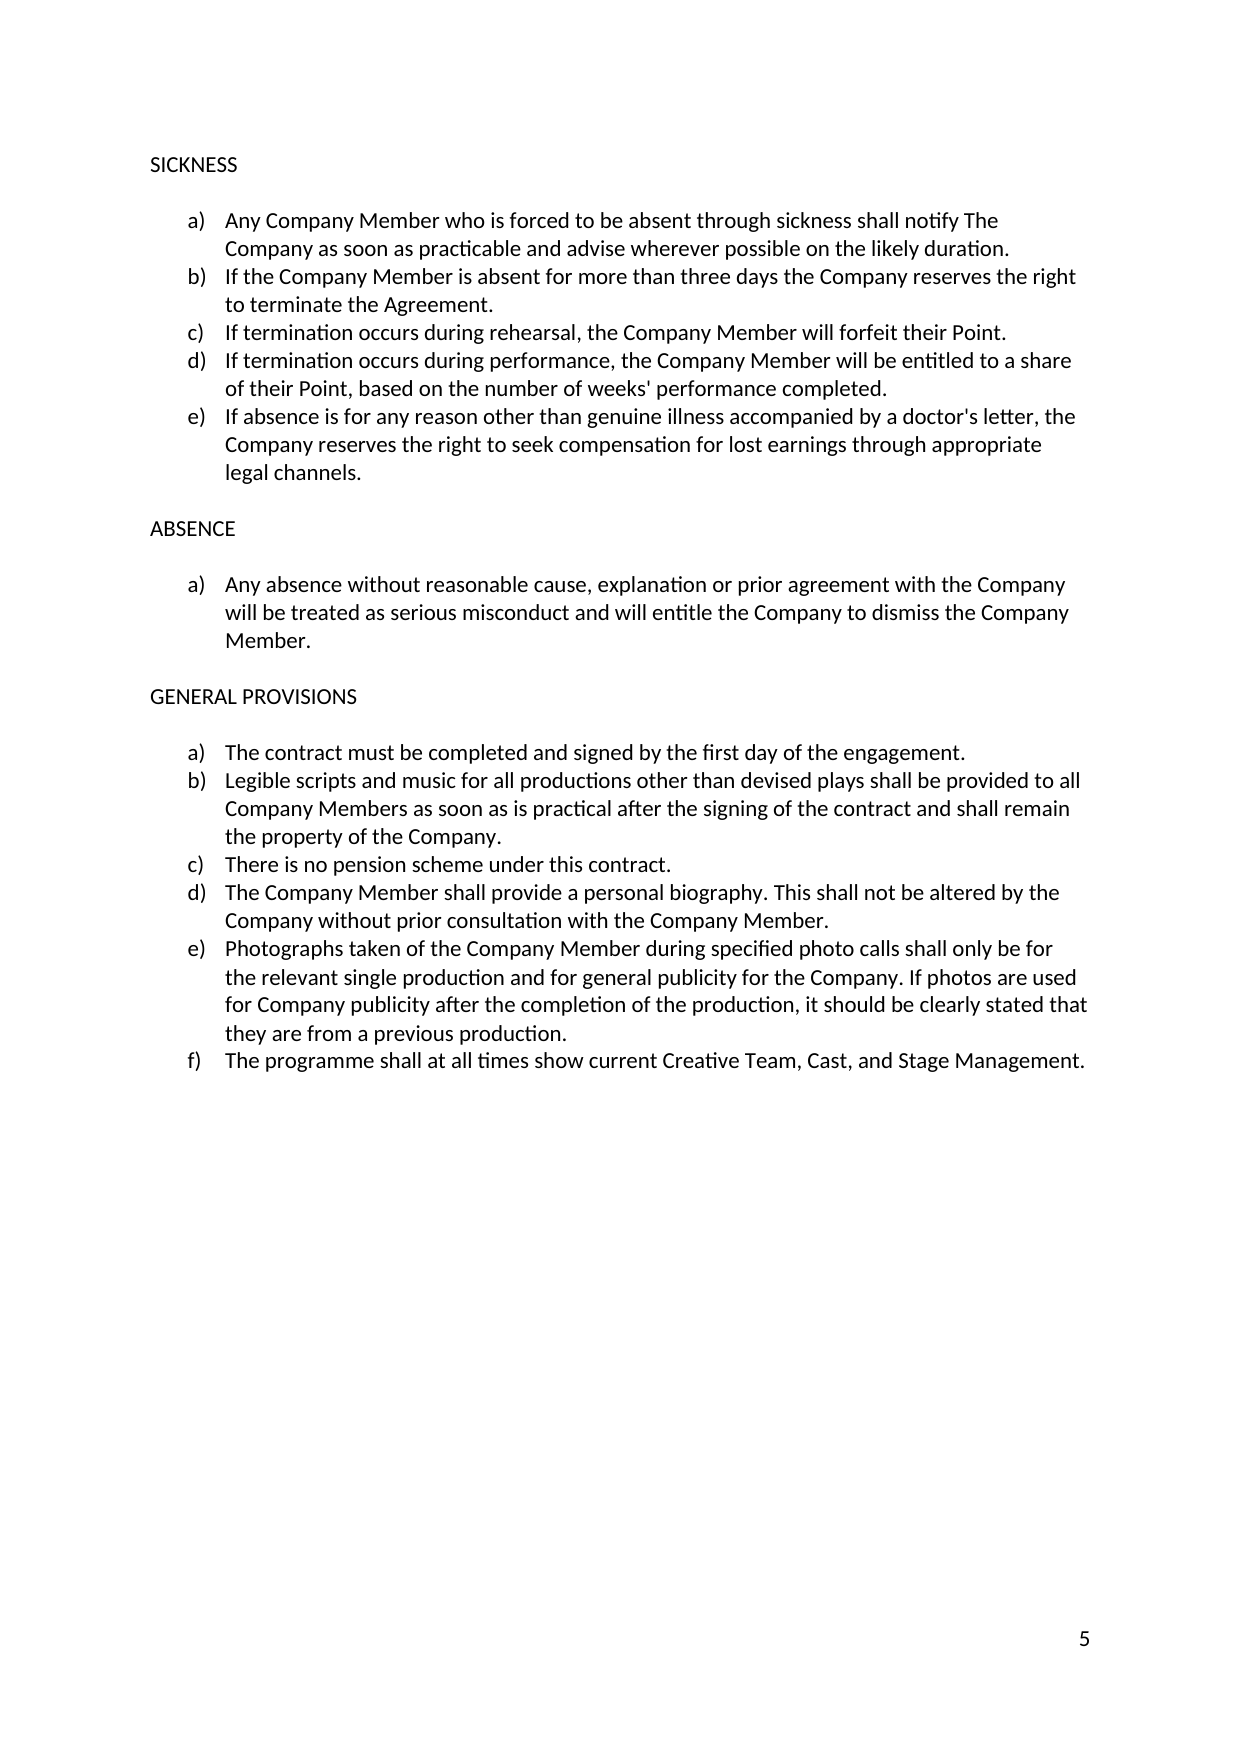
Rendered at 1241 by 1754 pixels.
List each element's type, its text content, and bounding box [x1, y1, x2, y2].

text SICKNESS [150, 150, 1090, 178]
list Any absence without reasonable cause, explanation or prior agreement with the Company will be treated as serious misconduct and will entitle the Company to dismiss the Company Member. [187, 570, 1090, 654]
list Legible scripts and music for all productions other than devised plays shall be provided to all Company Members as soon as is practical after the signing of the contract and shall remain the property of the Company. [187, 766, 1090, 851]
list The programme shall at all times show current Creative Team, Cast, and Stage Management. [187, 1047, 1090, 1075]
text GENERAL PROVISIONS [150, 682, 1090, 710]
list The Company Member shall provide a personal biography. This shall not be altered by the Company without prior consultation with the Company Member. [187, 878, 1090, 934]
text ABSENCE [150, 514, 1090, 542]
list Photographs taken of the Company Member during specified photo calls shall only be for the relevant single production and for general publicity for the Company. If photos are used for Company publicity after the completion of the production, it should be clearly stated that they are from a previous production. [187, 934, 1090, 1047]
list There is no pension scheme under this contract. [187, 851, 1090, 878]
list The contract must be completed and signed by the first day of the engagement. [187, 738, 1090, 766]
list If termination occurs during rehearsal, the Company Member will forfeit their Point. [187, 318, 1090, 346]
list If absence is for any reason other than genuine illness accompanied by a doctor's letter, the Company reserves the right to seek compensation for lost earnings through appropriate legal channels. [187, 402, 1090, 486]
list If termination occurs during performance, the Company Member will be entitled to a share of their Point, based on the number of weeks' performance completed. [187, 346, 1090, 402]
list If the Company Member is absent for more than three days the Company reserves the right to terminate the Agreement. [187, 262, 1090, 318]
list Any Company Member who is forced to be absent through sickness shall notify The Company as soon as practicable and advise wherever possible on the likely duration. [187, 206, 1090, 262]
